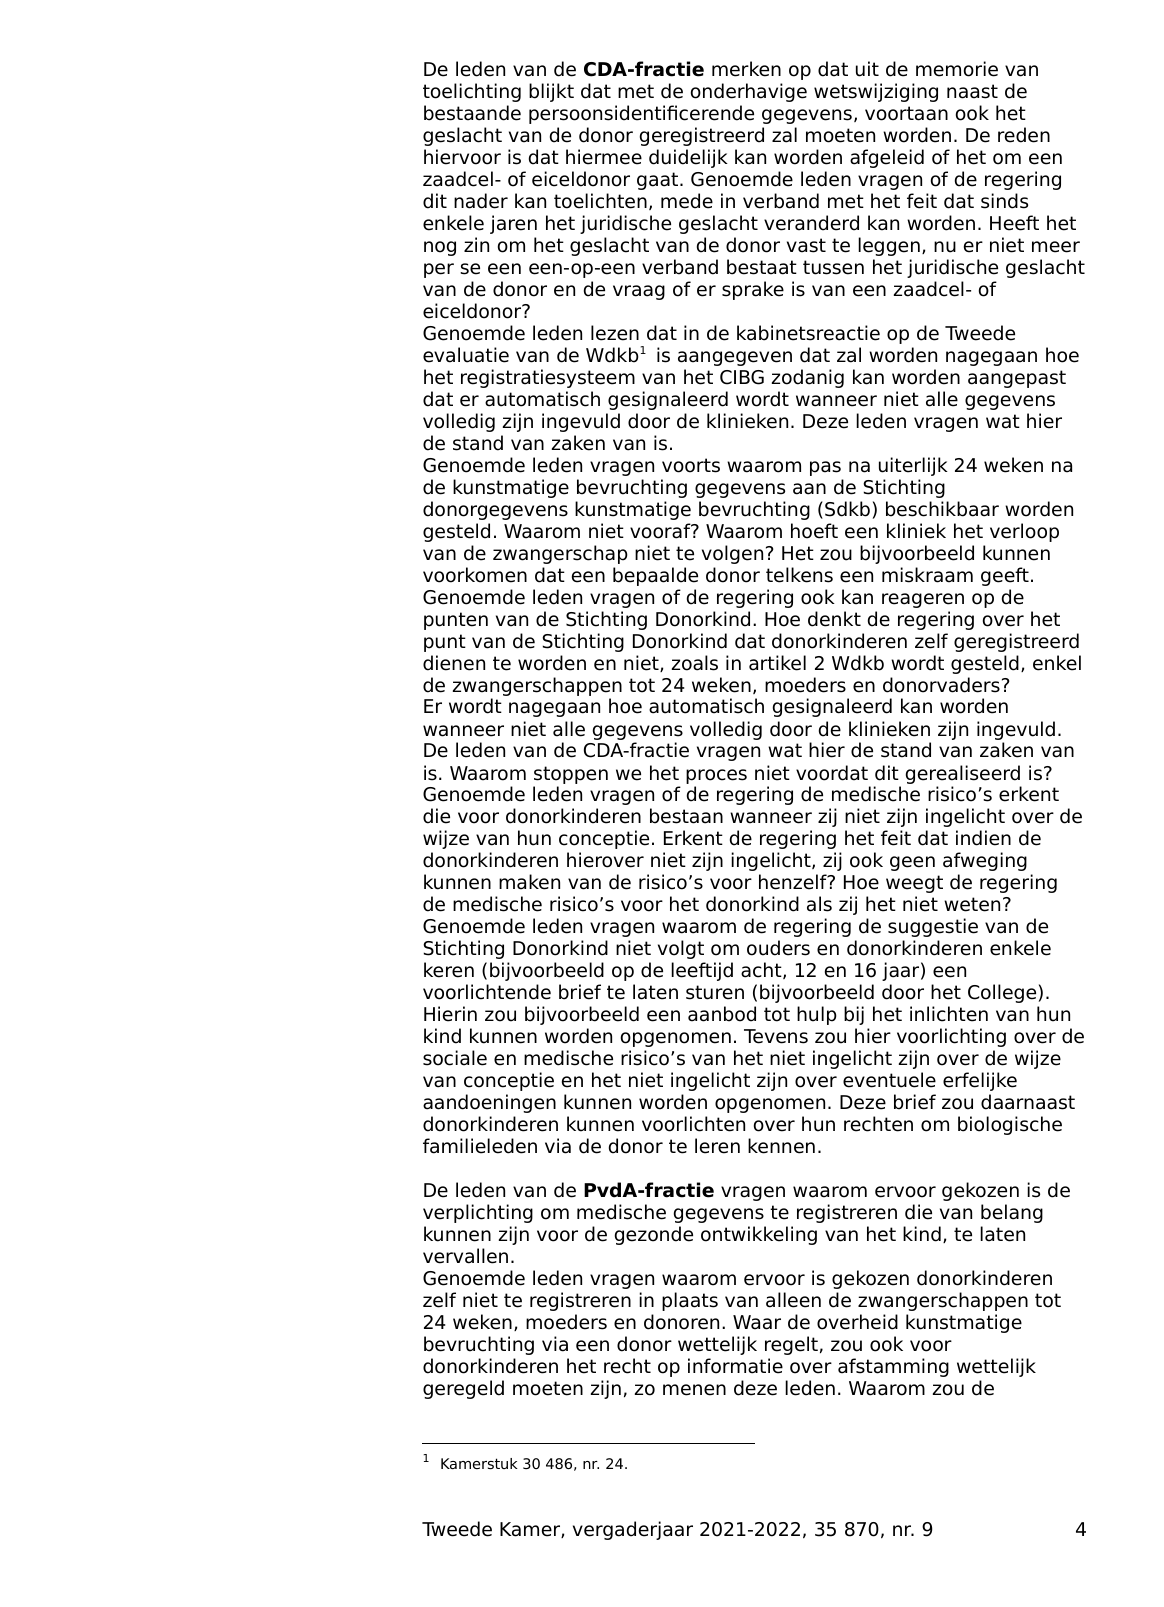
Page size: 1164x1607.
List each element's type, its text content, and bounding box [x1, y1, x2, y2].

text De leden van de PvdA-fractie vragen waarom ervoor gekozen is de verplichting om medische gegevens te registreren die van belang kunnen zijn voor de gezonde ontwikkeling van het kind, te laten vervallen. [422, 1180, 1087, 1268]
text Kamerstuk 30 486, nr. 24. [422, 1452, 1087, 1474]
text Er wordt nagegaan hoe automatisch gesignaleerd kan worden wanneer niet alle gegevens volledig door de klinieken zijn ingevuld. De leden van de CDA-fractie vragen wat hier de stand van zaken van is. Waarom stoppen we het proces niet voordat dit gerealiseerd is? [422, 696, 1087, 784]
text Genoemde leden lezen dat in de kabinetsreactie op de Tweede evaluatie van de Wdkb is aangegeven dat zal worden nagegaan hoe het registratiesysteem van het CIBG zodanig kan worden aangepast dat er automatisch gesignaleerd wordt wanneer niet alle gegevens volledig zijn ingevuld door de klinieken. Deze leden vragen wat hier de stand van zaken van is. [422, 323, 1087, 455]
text Genoemde leden vragen of de regering de medische risico’s erkent die voor donorkinderen bestaan wanneer zij niet zijn ingelicht over de wijze van hun conceptie. Erkent de regering het feit dat indien de donorkinderen hierover niet zijn ingelicht, zij ook geen afweging kunnen maken van de risico’s voor henzelf? Hoe weegt de regering de medische risico’s voor het donorkind als zij het niet weten? [422, 784, 1087, 916]
text Genoemde leden vragen voorts waarom pas na uiterlijk 24 weken na de kunstmatige bevruchting gegevens aan de Stichting donorgegevens kunstmatige bevruchting (Sdkb) beschikbaar worden gesteld. Waarom niet vooraf? Waarom hoeft een kliniek het verloop van de zwangerschap niet te volgen? Het zou bijvoorbeeld kunnen voorkomen dat een bepaalde donor telkens een miskraam geeft. [422, 455, 1087, 587]
text Genoemde leden vragen of de regering ook kan reageren op de punten van de Stichting Donorkind. Hoe denkt de regering over het punt van de Stichting Donorkind dat donorkinderen zelf geregistreerd dienen te worden en niet, zoals in artikel 2 Wdkb wordt gesteld, enkel de zwangerschappen tot 24 weken, moeders en donorvaders? [422, 587, 1087, 696]
text Genoemde leden vragen waarom de regering de suggestie van de Stichting Donorkind niet volgt om ouders en donorkinderen enkele keren (bijvoorbeeld op de leeftijd acht, 12 en 16 jaar) een voorlichtende brief te laten sturen (bijvoorbeeld door het College). Hierin zou bijvoorbeeld een aanbod tot hulp bij het inlichten van hun kind kunnen worden opgenomen. Tevens zou hier voorlichting over de sociale en medische risico’s van het niet ingelicht zijn over de wijze van conceptie en het niet ingelicht zijn over eventuele erfelijke aandoeningen kunnen worden opgenomen. Deze brief zou daarnaast donorkinderen kunnen voorlichten over hun rechten om biologische familieleden via de donor te leren kennen. [422, 916, 1087, 1158]
text De leden van de CDA-fractie merken op dat uit de memorie van toelichting blijkt dat met de onderhavige wetswijziging naast de bestaande persoonsidentificerende gegevens, voortaan ook het geslacht van de donor geregistreerd zal moeten worden. De reden hiervoor is dat hiermee duidelijk kan worden afgeleid of het om een zaadcel- of eiceldonor gaat. Genoemde leden vragen of de regering dit nader kan toelichten, mede in verband met het feit dat sinds enkele jaren het juridische geslacht veranderd kan worden. Heeft het nog zin om het geslacht van de donor vast te leggen, nu er niet meer per se een een-op-een verband bestaat tussen het juridische geslacht van de donor en de vraag of er sprake is van een zaadcel- of eiceldonor? [422, 59, 1087, 323]
text Genoemde leden vragen waarom ervoor is gekozen donorkinderen zelf niet te registreren in plaats van alleen de zwangerschappen tot 24 weken, moeders en donoren. Waar de overheid kunstmatige bevruchting via een donor wettelijk regelt, zou ook voor donorkinderen het recht op informatie over afstamming wettelijk geregeld moeten zijn, zo menen deze leden. Waarom zou de [422, 1268, 1087, 1400]
